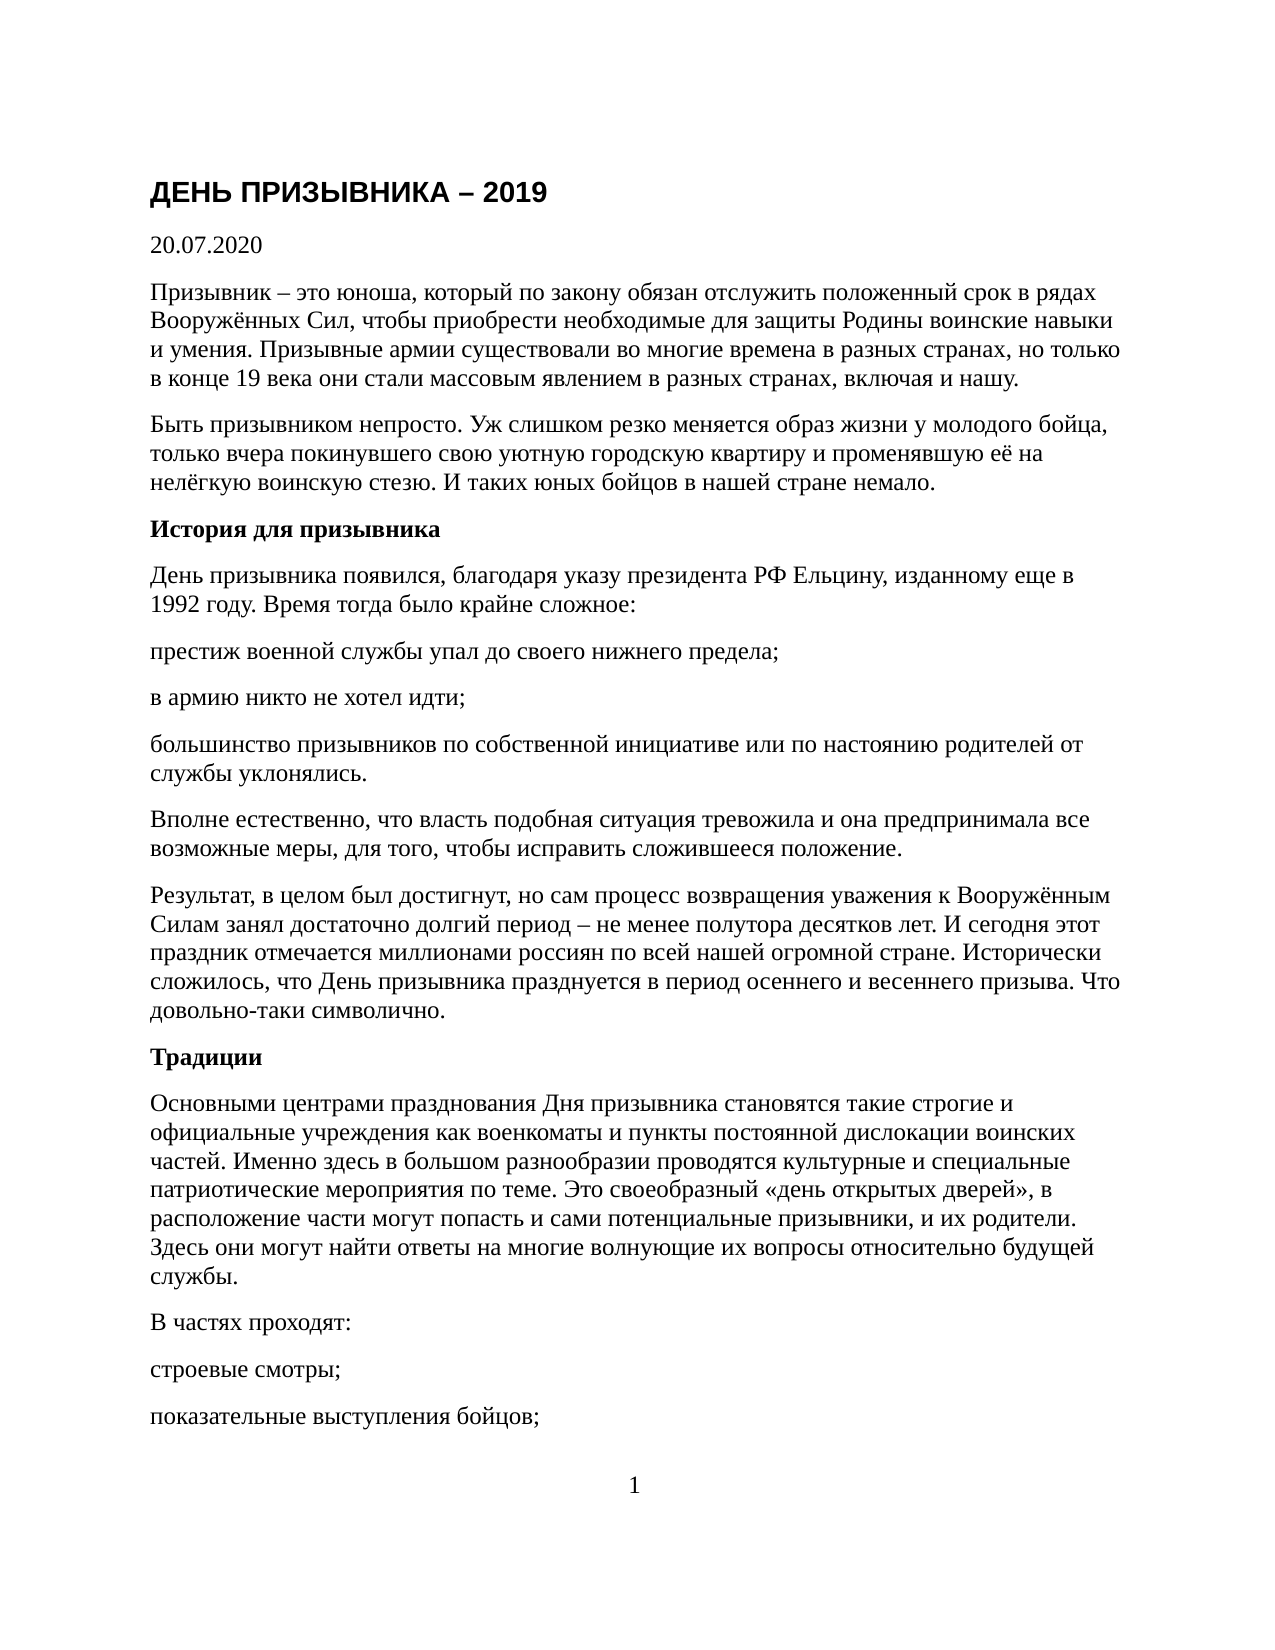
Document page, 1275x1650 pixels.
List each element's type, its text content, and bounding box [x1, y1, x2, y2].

text Призывник – это юноша, который по закону обязан отслужить положенный срок в рядах Вооружённых Сил, чтобы приобрести необходимые для защиты Родины воинские навыки и умения. Призывные армии существовали во многие времена в разных странах, но только в конце 19 века они стали массовым явлением в разных странах, включая и нашу. [150, 277, 1125, 392]
text Традиции [150, 1042, 1125, 1070]
text в армию никто не хотел идти; [150, 682, 1125, 711]
text Вполне естественно, что власть подобная ситуация тревожила и она предпринимала все возможные меры, для того, чтобы исправить сложившееся положение. [150, 804, 1125, 862]
text большинство призывников по собственной инициативе или по настоянию родителей от службы уклонялись. [150, 729, 1125, 787]
text Результат, в целом был достигнут, но сам процесс возвращения уважения к Вооружённым Силам занял достаточно долгий период – не менее полутора десятков лет. И сегодня этот праздник отмечается миллионами россиян по всей нашей огромной стране. Исторически сложилось, что День призывника празднуется в период осеннего и весеннего призыва. Что довольно-таки символично. [150, 880, 1125, 1024]
text Основными центрами празднования Дня призывника становятся такие строгие и официальные учреждения как военкоматы и пункты постоянной дислокации воинских частей. Именно здесь в большом разнообразии проводятся культурные и специальные патриотические мероприятия по теме. Это своеобразный «день открытых дверей», в расположение части могут попасть и сами потенциальные призывники, и их родители. Здесь они могут найти ответы на многие волнующие их вопросы относительно будущей службы. [150, 1088, 1125, 1289]
text Быть призывником непросто. Уж слишком резко меняется образ жизни у молодого бойца, только вчера покинувшего свою уютную городскую квартиру и променявшую её на нелёгкую воинскую стезю. И таких юных бойцов в нашей стране немало. [150, 409, 1125, 496]
text 20.07.2020 [150, 230, 1125, 259]
text престиж военной службы упал до своего нижнего предела; [150, 636, 1125, 664]
text День призывника появился, благодаря указу президента РФ Ельцину, изданному еще в 1992 году. Время тогда было крайне сложное: [150, 560, 1125, 618]
text показательные выступления бойцов; [150, 1401, 1125, 1429]
subtitle ДЕНЬ ПРИЗЫВНИКА – 2019 [150, 175, 1125, 208]
text В частях проходят: [150, 1307, 1125, 1336]
text строевые смотры; [150, 1354, 1125, 1383]
text История для призывника [150, 514, 1125, 542]
